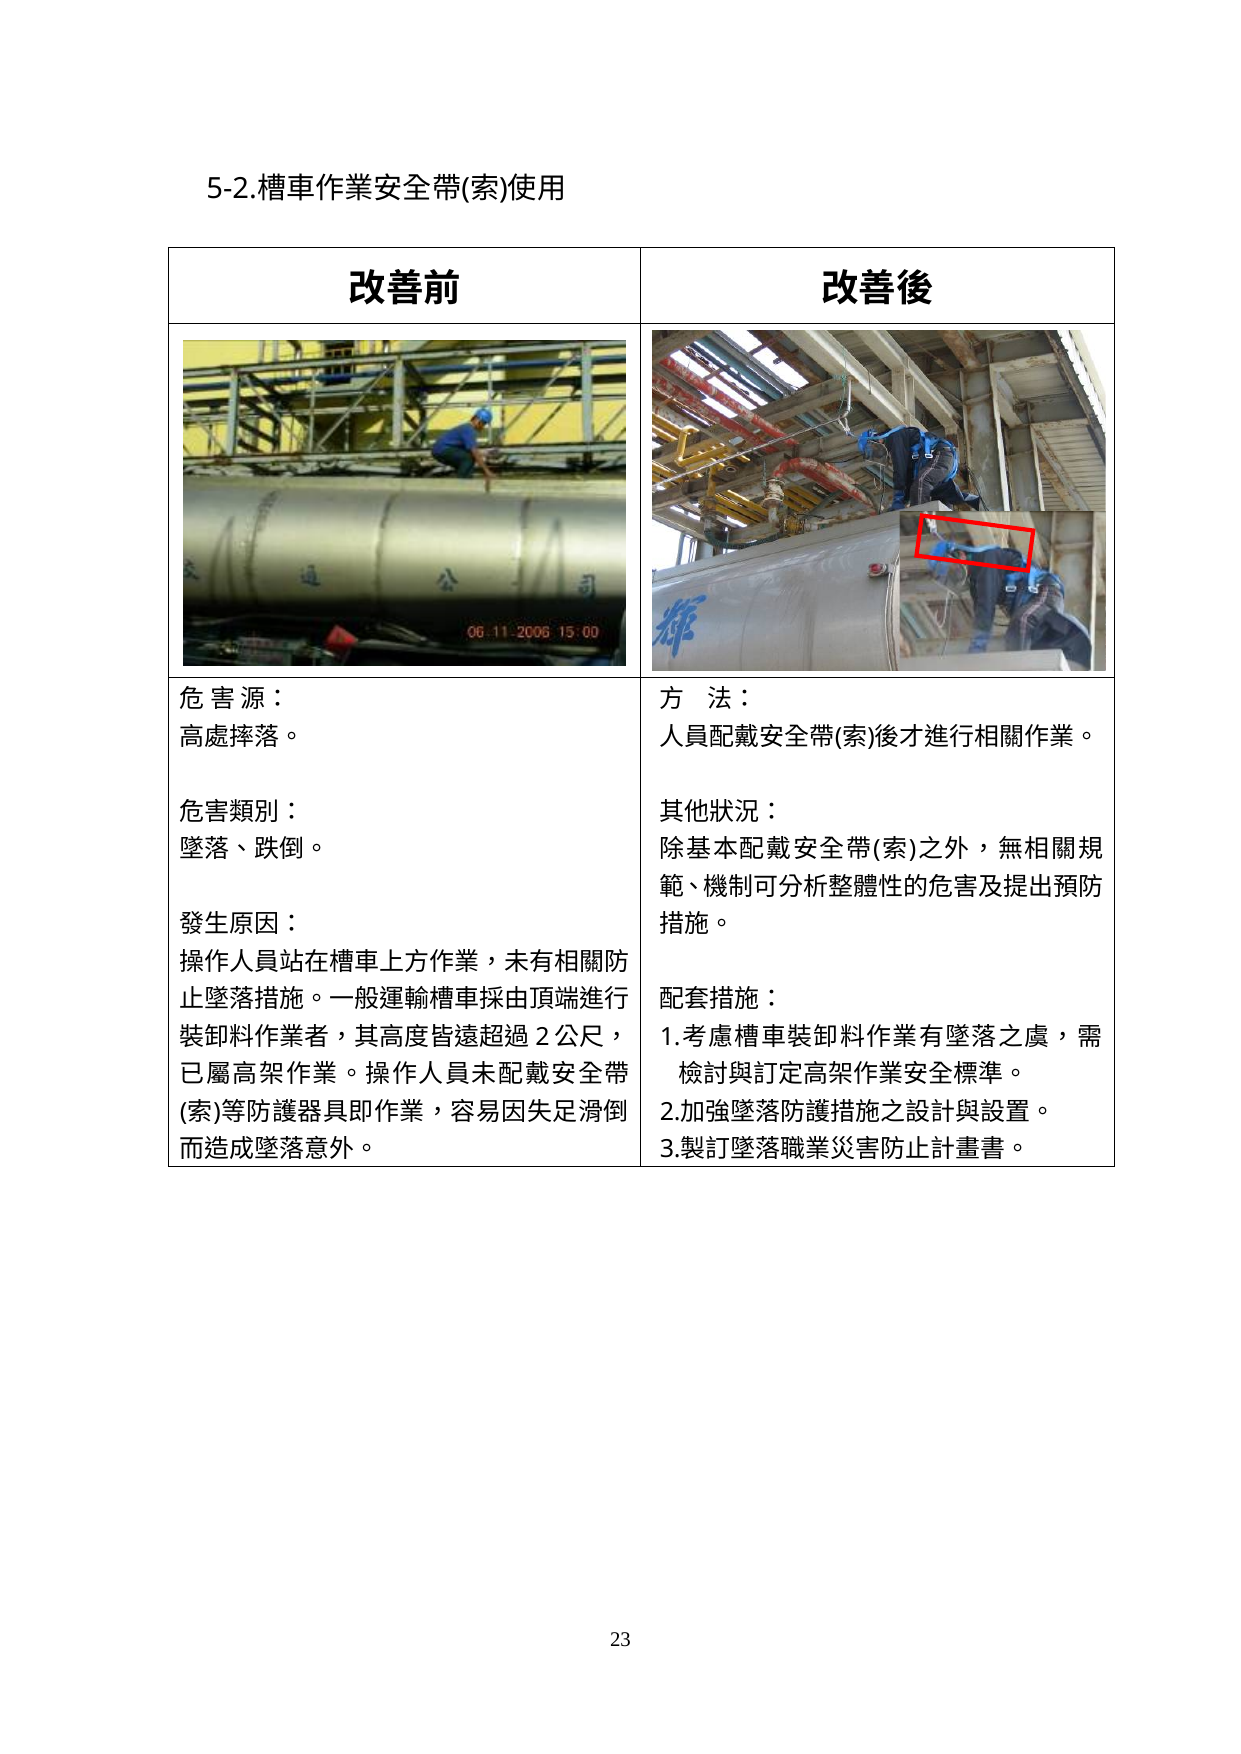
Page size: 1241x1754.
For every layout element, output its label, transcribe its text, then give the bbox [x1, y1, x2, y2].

table_cell [169, 324, 640, 677]
table_cell 方 法： 人員配戴安全帶(索)後才進行相關作業。 其他狀況： 除基本配戴安全帶(索)之外，無相關規範、機制可分析整體性的危害及提出預防措施。 配套措施： 1.考慮槽車裝卸料作業有墜落之虞，需檢討與訂定高架作業安全標準。 2.加強墜落防護措施之設計與設置。 3.製訂墜落職業災害防止計畫書。 [641, 678, 1114, 1166]
table_cell [641, 324, 1114, 677]
table_header 改善前 [169, 248, 640, 323]
picture [652, 330, 1106, 671]
picture [183, 340, 626, 666]
text 5-2.槽車作業安全帶(索)使用 [187, 164, 1053, 207]
table_header 改善後 [641, 248, 1114, 323]
table_cell 危 害 源： 高處摔落。 危害類別： 墜落、跌倒。 發生原因： 操作人員站在槽車上方作業，未有相關防止墜落措施。一般運輸槽車採由頂端進行裝卸料作業者，其高度皆遠超過2公尺，已屬高架作業。操作人員未配戴安全帶(索)等防護器具即作業，容易因失足滑倒而造成墜落意外。 [169, 678, 640, 1166]
